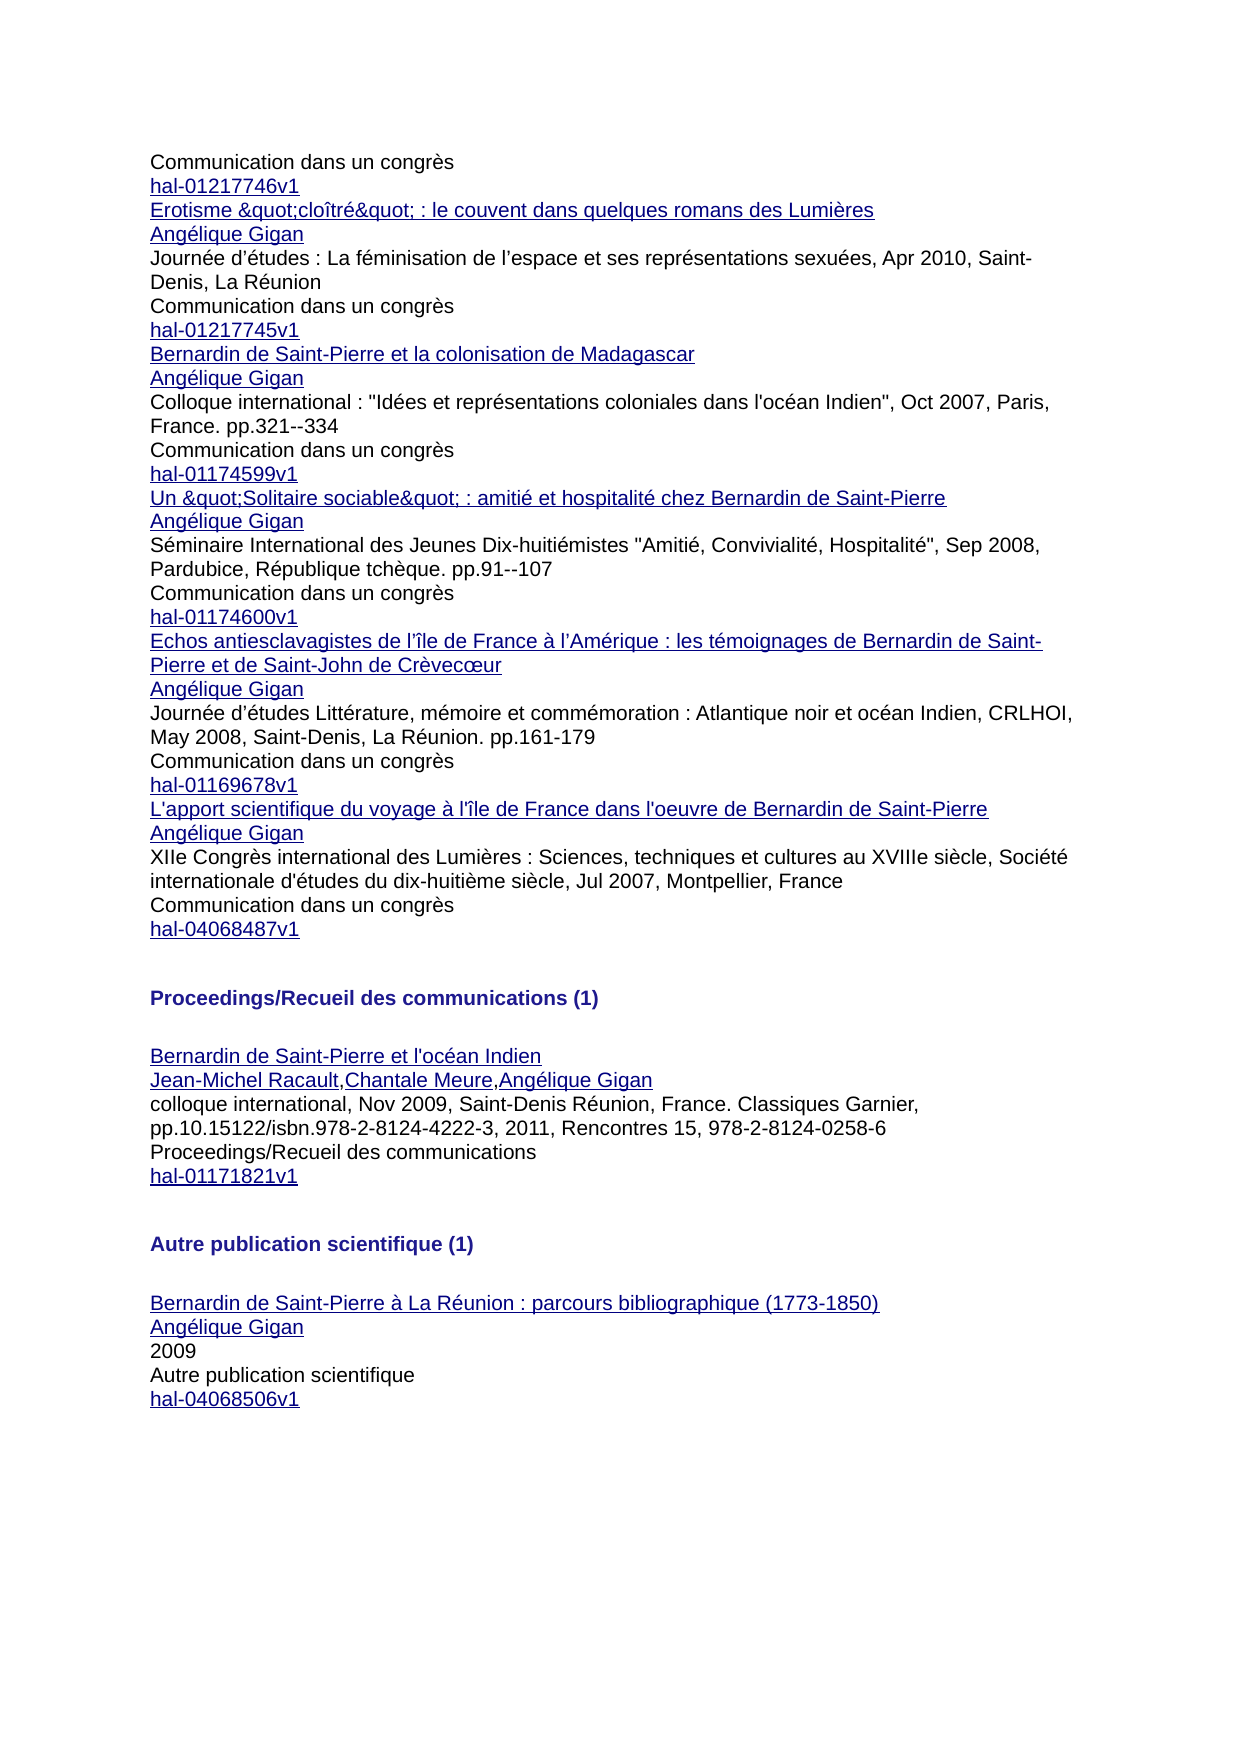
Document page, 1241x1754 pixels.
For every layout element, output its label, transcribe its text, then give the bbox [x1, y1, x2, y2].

table_header Bernardin de Saint-Pierre à La Réunion : parcours bibliographique (1773-1850) Angélique Gigan 2009 Autre publication scientifique hal-04068506v1 [150, 1291, 1090, 1410]
table_cell Echos antiesclavagistes de l’île de France à l’Amérique : les témoignages de Bernardin de Saint-Pierre et de Saint-John de Crèvecœur Angélique Gigan Journée d’études Littérature, mémoire et commémoration : Atlantique noir et océan Indien, CRLHOI, May 2008, Saint-Denis, La Réunion. pp.161-179 Communication dans un congrès hal-01169678v1 [150, 629, 1090, 797]
subtitle Autre publication scientifique (1) [150, 1232, 1090, 1256]
table_cell L'apport scientifique du voyage à l'île de France dans l'oeuvre de Bernardin de Saint-Pierre Angélique Gigan XIIe Congrès international des Lumières : Sciences, techniques et cultures au XVIIIe siècle, Société internationale d'études du dix-huitième siècle, Jul 2007, Montpellier, France Communication dans un congrès hal-04068487v1 [150, 797, 1090, 941]
subtitle Proceedings/Recueil des communications (1) [150, 985, 1090, 1009]
table_cell Un &quot;Solitaire sociable&quot; : amitié et hospitalité chez Bernardin de Saint-Pierre Angélique Gigan Séminaire International des Jeunes Dix-huitiémistes "Amitié, Convivialité, Hospitalité", Sep 2008, Pardubice, République tchèque. pp.91--107 Communication dans un congrès hal-01174600v1 [150, 485, 1090, 629]
table_cell Erotisme &quot;cloîtré&quot; : le couvent dans quelques romans des Lumières Angélique Gigan Journée d’études : La féminisation de l’espace et ses représentations sexuées, Apr 2010, Saint-Denis, La Réunion Communication dans un congrès hal-01217745v1 [150, 198, 1090, 342]
table_cell Communication dans un congrès hal-01217746v1 [150, 150, 1090, 198]
table_cell Bernardin de Saint-Pierre et la colonisation de Madagascar Angélique Gigan Colloque international : "Idées et représentations coloniales dans l'océan Indien", Oct 2007, Paris, France. pp.321--334 Communication dans un congrès hal-01174599v1 [150, 342, 1090, 485]
table_header Bernardin de Saint-Pierre et l'océan Indien Jean-Michel Racault,Chantale Meure,Angélique Gigan colloque international, Nov 2009, Saint-Denis Réunion, France. Classiques Garnier, pp.10.15122/isbn.978-2-8124-4222-3, 2011, Rencontres 15, 978-2-8124-0258-6 Proceedings/Recueil des communications hal-01171821v1 [150, 1044, 1090, 1187]
